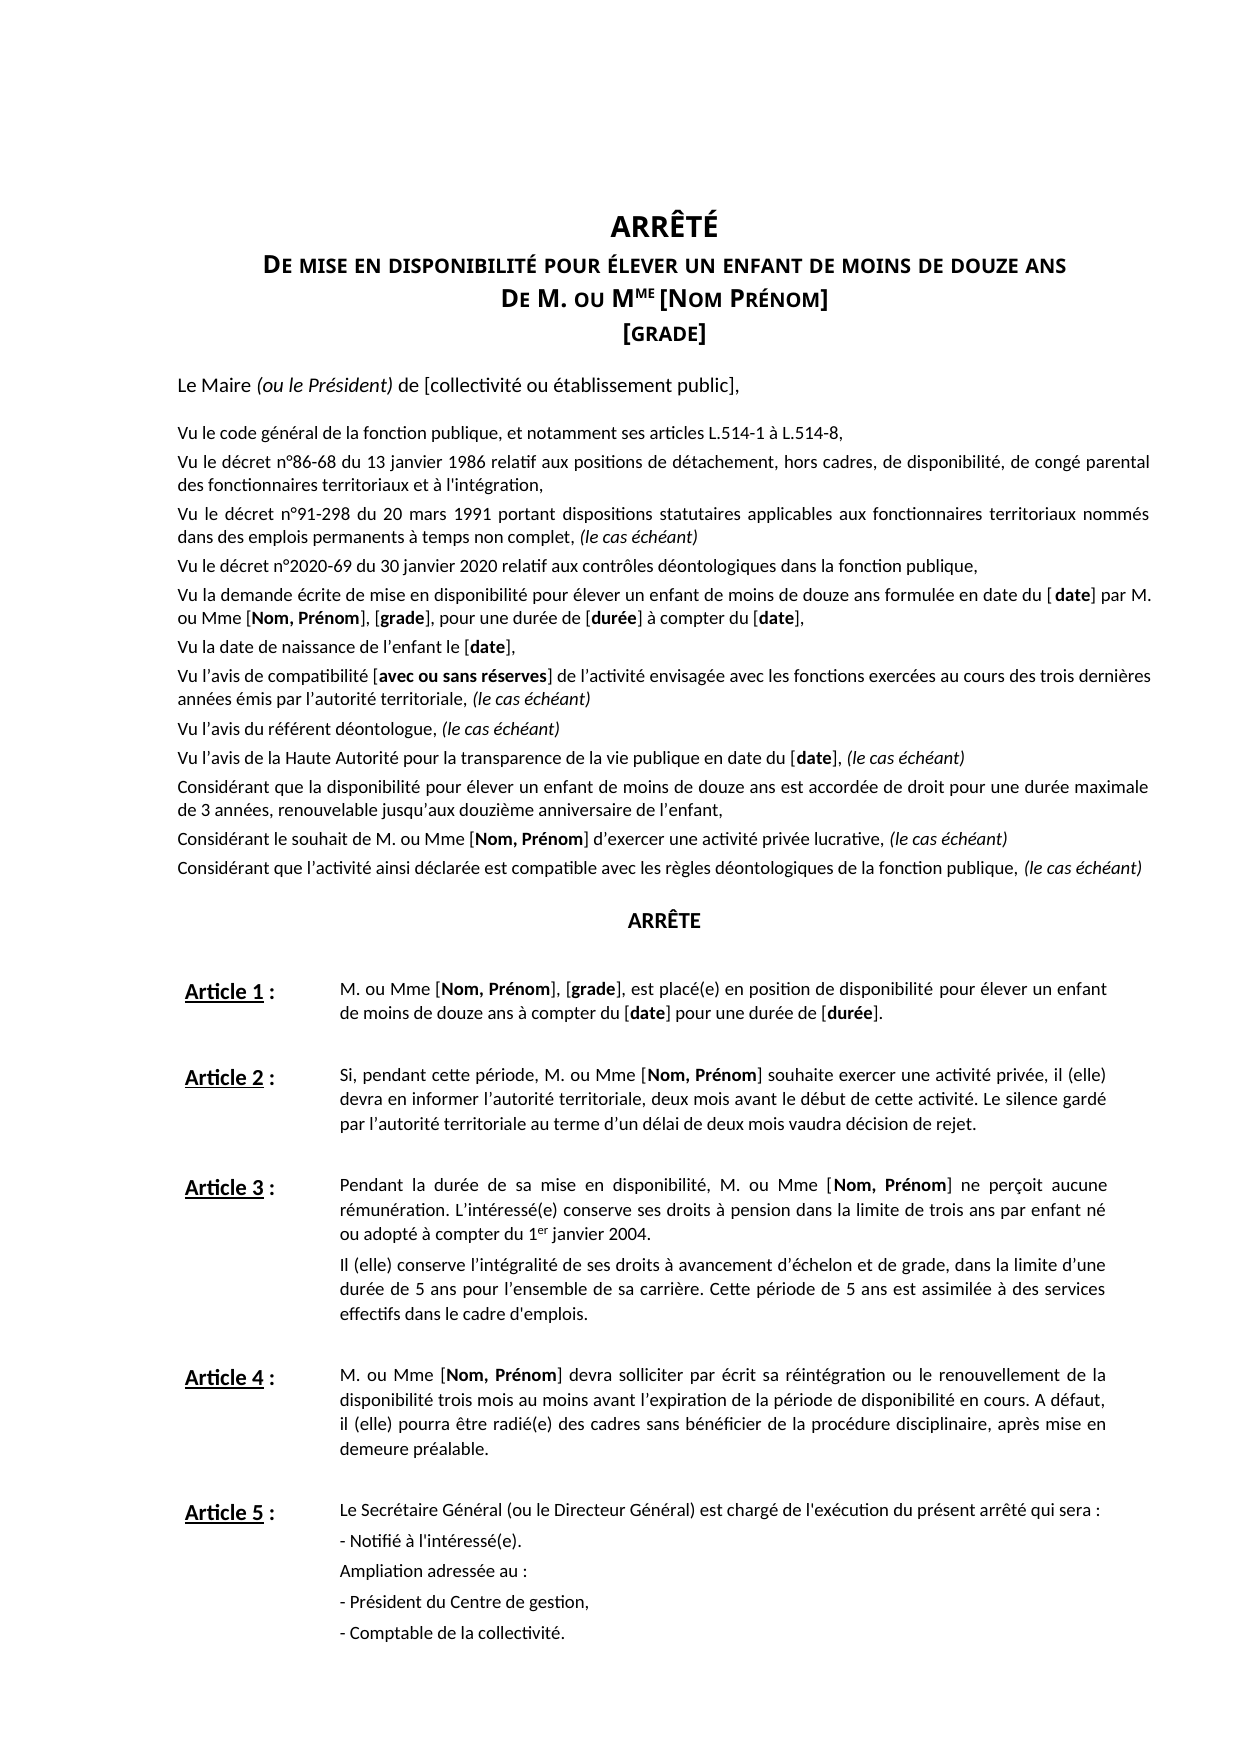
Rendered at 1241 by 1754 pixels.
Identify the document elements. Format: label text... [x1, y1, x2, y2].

table_cell Article 5 : [177, 1498, 332, 1652]
text Vu l’avis de compatibilité [avec ou sans réserves] de l’activité envisagée avec les fonctions exercées au cours des trois dernières années émis par l’autorité territoriale, (le cas échéant) [177, 665, 1152, 711]
text Vu la date de naissance de l’enfant le [date], [177, 636, 1152, 658]
text Vu l’avis de la Haute Autorité pour la transparence de la vie publique en date du [date], (le cas échéant) [177, 746, 1152, 769]
text ARRÊTÉ [177, 207, 1152, 246]
text Considérant que l’activité ainsi déclarée est compatible avec les règles déontologiques de la fonction publique, (le cas échéant) [177, 856, 1152, 879]
text ARRÊTE [177, 906, 1152, 934]
text Considérant que la disponibilité pour élever un enfant de moins de douze ans est accordée de droit pour une durée maximale de 3 années, renouvelable jusqu’aux douzième anniversaire de l’enfant, [177, 775, 1152, 821]
table_header Article 1 : [177, 977, 332, 1063]
text [grade] [177, 314, 1152, 349]
text Vu le code général de la fonction publique, et notamment ses articles L.514-1 à L.514-8, [177, 421, 1152, 444]
text De mise en disponibilité pour élever un enfant de moins de douze ans [177, 246, 1152, 281]
table_cell Article 4 : [177, 1363, 332, 1498]
text Le Maire (ou le Président) de [collectivité ou établissement public], [177, 373, 1152, 398]
text Vu l’avis du référent déontologue, (le cas échéant) [177, 717, 1152, 740]
table_cell M. ou Mme [Nom, Prénom] devra solliciter par écrit sa réintégration ou le renouvellement de la disponibilité trois mois au moins avant l’expiration de la période de disponibilité en cours. A défaut, il (elle) pourra être radié(e) des cadres sans bénéficier de la procédure disciplinaire, après mise en demeure préalable. [332, 1363, 1122, 1498]
table_cell Article 3 : [177, 1173, 332, 1363]
text Vu le décret n°91-298 du 20 mars 1991 portant dispositions statutaires applicables aux fonctionnaires territoriaux nommés dans des emplois permanents à temps non complet, (le cas échéant) [177, 502, 1152, 548]
table_cell Pendant la durée de sa mise en disponibilité, M. ou Mme [Nom, Prénom] ne perçoit aucune rémunération. L’intéressé(e) conserve ses droits à pension dans la limite de trois ans par enfant né ou adopté à compter du 1er janvier 2004. Il (elle) conserve l’intégralité de ses droits à avancement d’échelon et de grade, dans la limite d’une durée de 5 ans pour l’ensemble de sa carrière. Cette période de 5 ans est assimilée à des services effectifs dans le cadre d'emplois. [332, 1173, 1122, 1363]
text Vu la demande écrite de mise en disponibilité pour élever un enfant de moins de douze ans formulée en date du [date] par M. ou Mme [Nom, Prénom], [grade], pour une durée de [durée] à compter du [date], [177, 583, 1152, 629]
table_cell Article 2 : [177, 1063, 332, 1173]
text Vu le décret n°86-68 du 13 janvier 1986 relatif aux positions de détachement, hors cadres, de disponibilité, de congé parental des fonctionnaires territoriaux et à l'intégration, [177, 450, 1152, 496]
text Vu le décret n°2020-69 du 30 janvier 2020 relatif aux contrôles déontologiques dans la fonction publique, [177, 554, 1152, 577]
text De M. ou Mme [Nom Prénom] [177, 281, 1152, 314]
table_header M. ou Mme [Nom, Prénom], [grade], est placé(e) en position de disponibilité pour élever un enfant de moins de douze ans à compter du [date] pour une durée de [durée]. [332, 977, 1122, 1063]
table_cell Le Secrétaire Général (ou le Directeur Général) est chargé de l'exécution du présent arrêté qui sera : - Notifié à l'intéressé(e). Ampliation adressée au : - Président du Centre de gestion, - Comptable de la collectivité. [332, 1498, 1122, 1652]
text Considérant le souhait de M. ou Mme [Nom, Prénom] d’exercer une activité privée lucrative, (le cas échéant) [177, 827, 1152, 850]
table_cell Si, pendant cette période, M. ou Mme [Nom, Prénom] souhaite exercer une activité privée, il (elle) devra en informer l’autorité territoriale, deux mois avant le début de cette activité. Le silence gardé par l’autorité territoriale au terme d’un délai de deux mois vaudra décision de rejet. [332, 1063, 1122, 1173]
